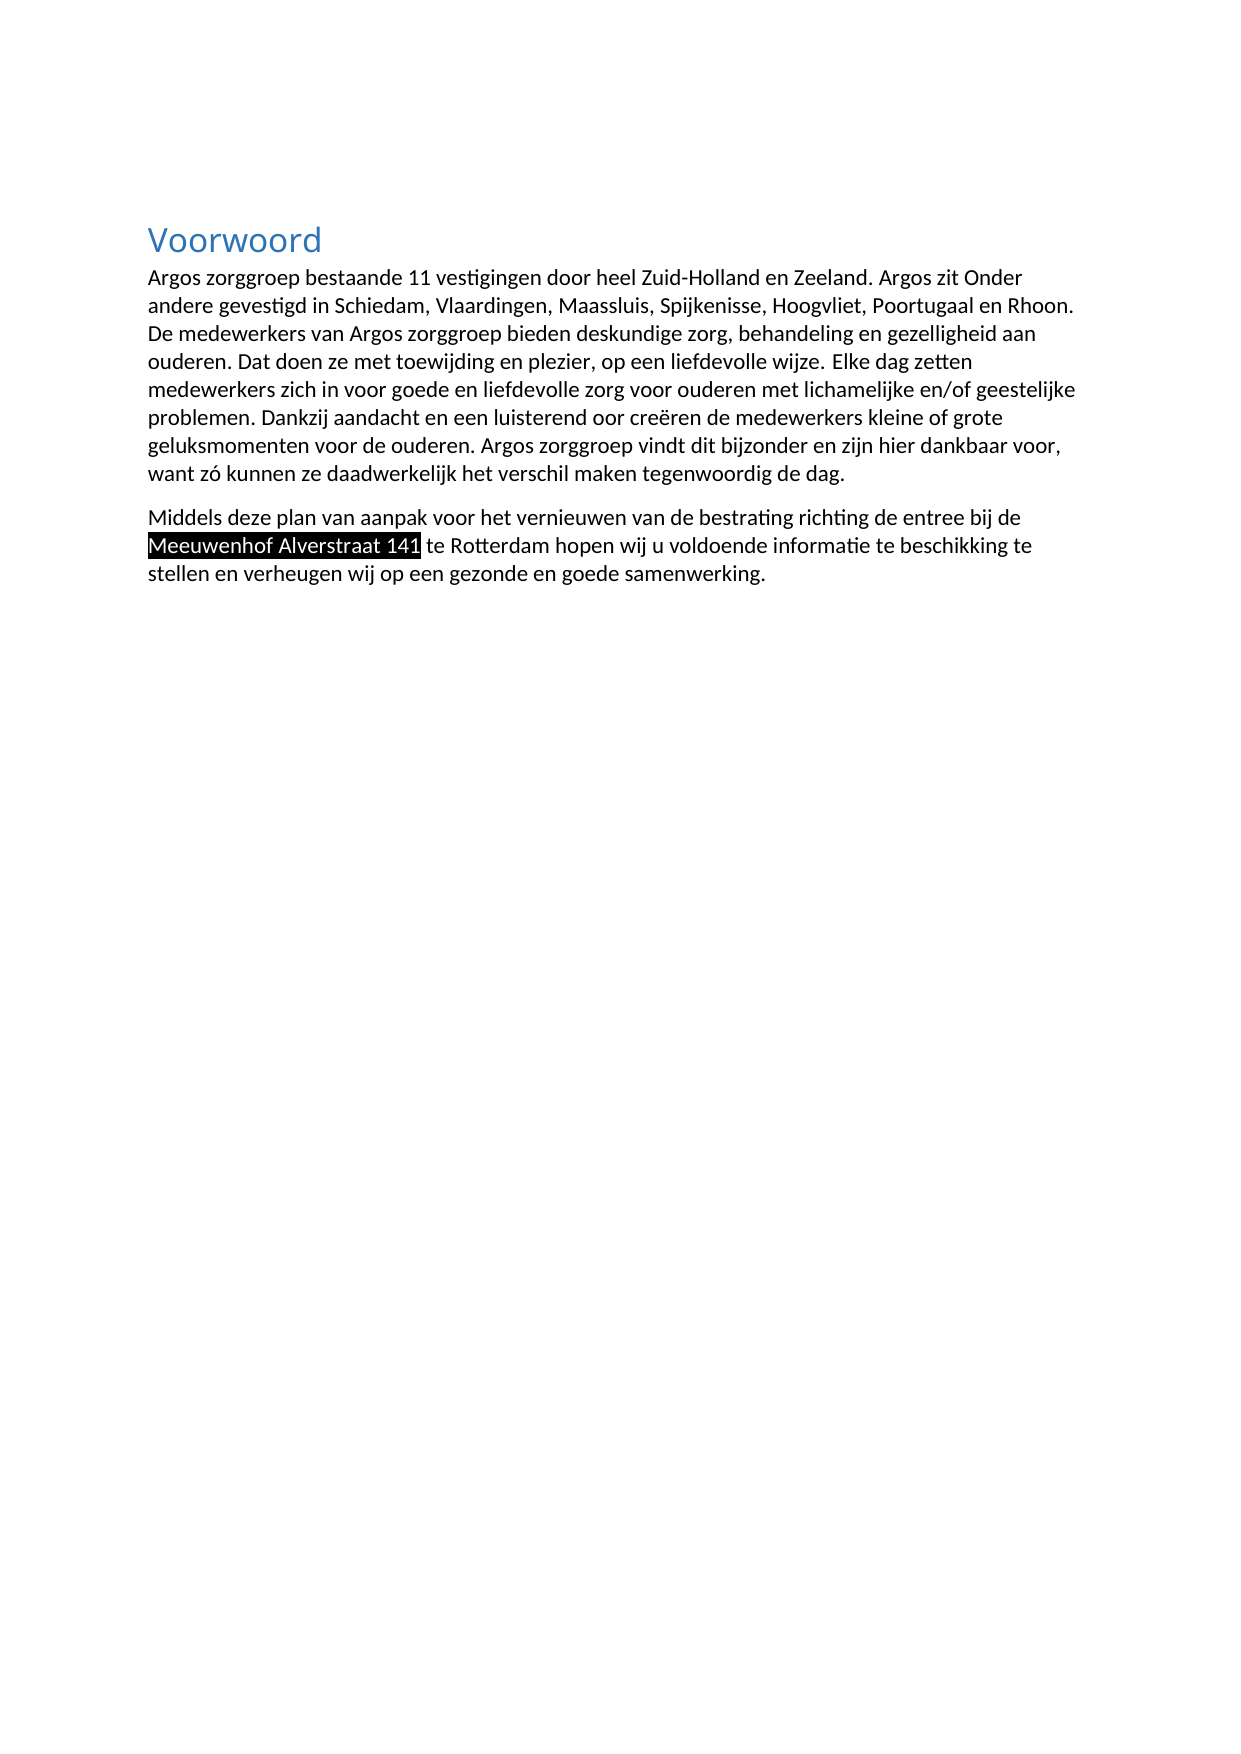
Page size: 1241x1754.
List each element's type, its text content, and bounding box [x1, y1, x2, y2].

text Argos zorggroep bestaande 11 vestigingen door heel Zuid-Holland en Zeeland. Argos zit Onder andere gevestigd in Schiedam, Vlaardingen, Maassluis, Spijkenisse, Hoogvliet, Poortugaal en Rhoon. De medewerkers van Argos zorggroep bieden deskundige zorg, behandeling en gezelligheid aan ouderen. Dat doen ze met toewijding en plezier, op een liefdevolle wijze. Elke dag zetten medewerkers zich in voor goede en liefdevolle zorg voor ouderen met lichamelijke en/of geestelijke problemen. Dankzij aandacht en een luisterend oor creëren de medewerkers kleine of grote geluksmomenten voor de ouderen. Argos zorggroep vindt dit bijzonder en zijn hier dankbaar voor, want zó kunnen ze daadwerkelijk het verschil maken tegenwoordig de dag. [148, 263, 1093, 487]
text Middels deze plan van aanpak voor het vernieuwen van de bestrating richting de entree bij de Meeuwenhof Alverstraat 141 te Rotterdam hopen wij u voldoende informatie te beschikking te stellen en verheugen wij op een gezonde en goede samenwerking. [148, 503, 1093, 588]
subtitle Voorwoord [148, 217, 1093, 263]
